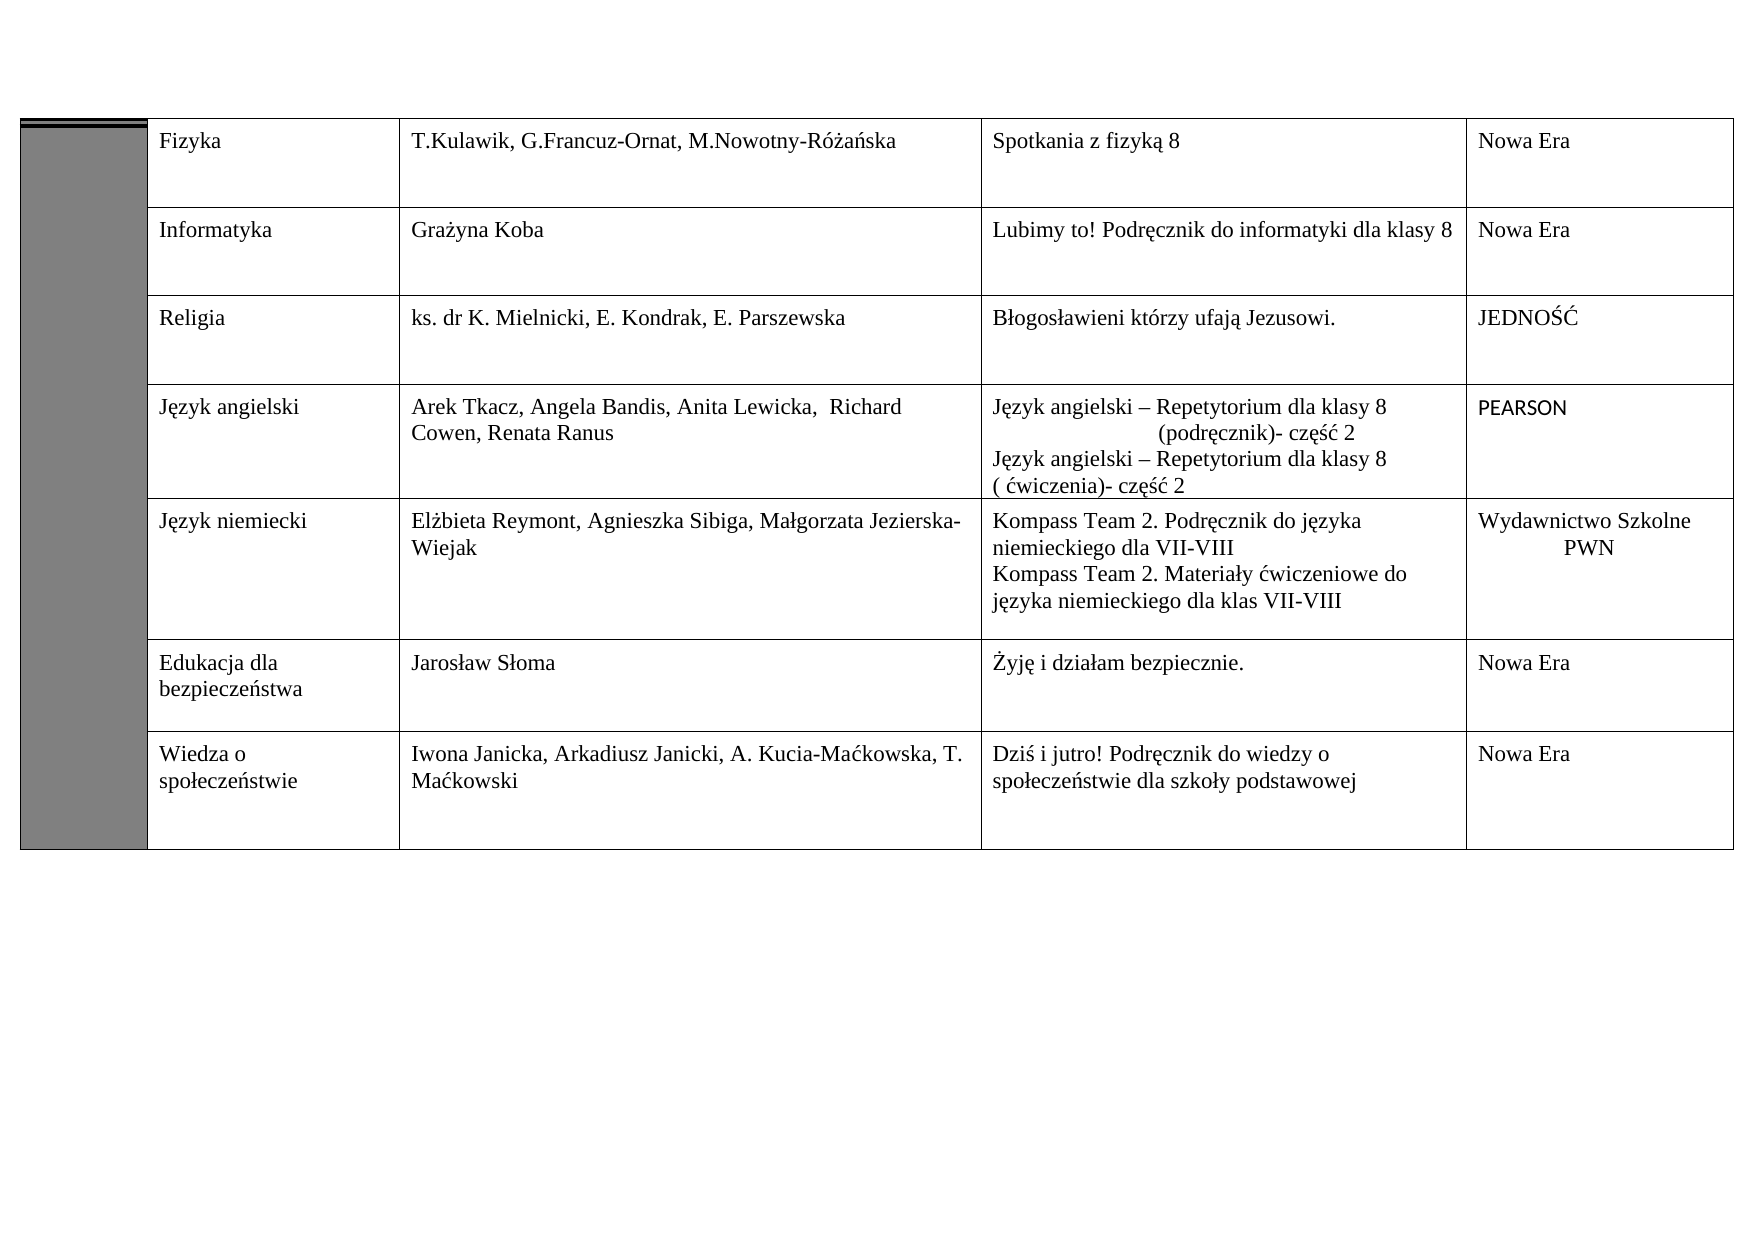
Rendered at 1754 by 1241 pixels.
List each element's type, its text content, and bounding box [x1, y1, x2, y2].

table_cell PEARSON [1467, 385, 1733, 498]
table_cell Edukacja dla bezpieczeństwa [148, 640, 399, 731]
table_cell Nowa Era [1467, 119, 1733, 207]
table_cell ks. dr K. Mielnicki, E. Kondrak, E. Parszewska [400, 296, 981, 383]
table_cell Wiedza o społeczeństwie [148, 732, 399, 849]
table_cell Błogosławieni którzy ufają Jezusowi. [982, 296, 1466, 383]
table_cell Dziś i jutro! Podręcznik do wiedzy o społeczeństwie dla szkoły podstawowej [982, 732, 1466, 849]
table_cell Jarosław Słoma [400, 640, 981, 731]
table_cell Kompass Team 2. Podręcznik do języka niemieckiego dla VII-VIII Kompass Team 2. Materiały ćwiczeniowe do języka niemieckiego dla klas VII-VIII [982, 499, 1466, 639]
table_cell Nowa Era [1467, 640, 1733, 731]
table_cell Nowa Era [1467, 208, 1733, 295]
table_cell Fizyka [148, 119, 399, 207]
table_cell T.Kulawik, G.Francuz-Ornat, M.Nowotny-Różańska [400, 119, 981, 207]
table_cell Religia [148, 296, 399, 383]
table_cell Język angielski [148, 385, 399, 498]
table_cell Arek Tkacz, Angela Bandis, Anita Lewicka, Richard Cowen, Renata Ranus [400, 385, 981, 498]
table_cell [21, 128, 147, 849]
table_cell Żyję i działam bezpiecznie. [982, 640, 1466, 731]
table_cell JEDNOŚĆ [1467, 296, 1733, 383]
table_cell Wydawnictwo Szkolne PWN [1467, 499, 1733, 639]
table_cell Spotkania z fizyką 8 [982, 119, 1466, 207]
table_cell Grażyna Koba [400, 208, 981, 295]
table_cell Język niemiecki [148, 499, 399, 639]
table_cell Elżbieta Reymont, Agnieszka Sibiga, Małgorzata Jezierska-Wiejak [400, 499, 981, 639]
table_cell Iwona Janicka, Arkadiusz Janicki, A. Kucia-Maćkowska, T. Maćkowski [400, 732, 981, 849]
table_cell Lubimy to! Podręcznik do informatyki dla klasy 8 [982, 208, 1466, 295]
table_cell Język angielski – Repetytorium dla klasy 8 (podręcznik)- część 2 Język angielski – Repetytorium dla klasy 8 ( ćwiczenia)- część 2 [982, 385, 1466, 498]
table_cell Nowa Era [1467, 732, 1733, 849]
table_cell Informatyka [148, 208, 399, 295]
